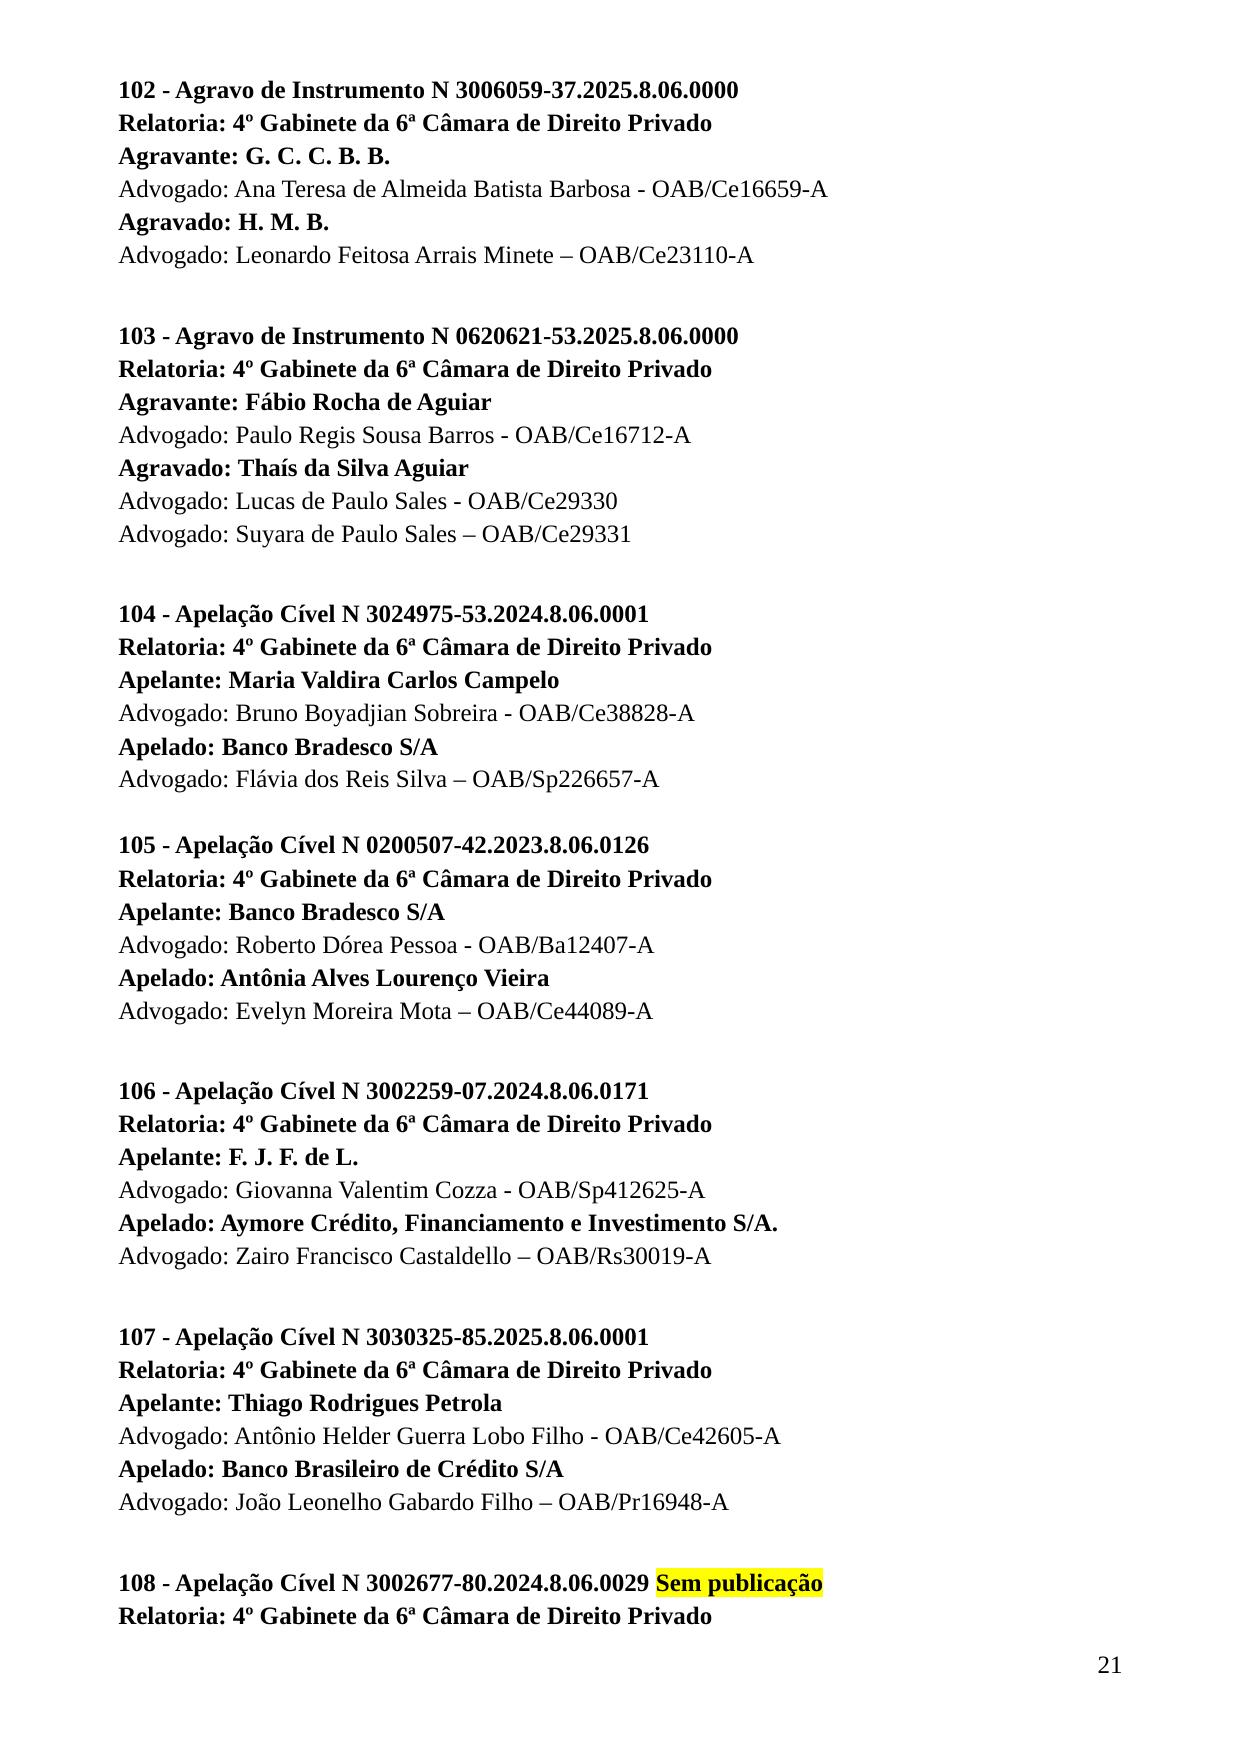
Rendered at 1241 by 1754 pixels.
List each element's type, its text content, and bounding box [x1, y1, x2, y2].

text 103 - Agravo de Instrumento N 0620621-53.2025.8.06.0000 Relatoria: 4º Gabinete da 6ª Câmara de Direito Privado Agravante: Fábio Rocha de Aguiar Advogado: Paulo Regis Sousa Barros - OAB/Ce16712-A Agravado: Thaís da Silva Aguiar Advogado: Lucas de Paulo Sales - OAB/Ce29330 Advogado: Suyara de Paulo Sales – OAB/Ce29331 [118, 288, 1122, 548]
text 107 - Apelação Cível N 3030325-85.2025.8.06.0001 Relatoria: 4º Gabinete da 6ª Câmara de Direito Privado Apelante: Thiago Rodrigues Petrola Advogado: Antônio Helder Guerra Lobo Filho - OAB/Ce42605-A Apelado: Banco Brasileiro de Crédito S/A Advogado: João Leonelho Gabardo Filho – OAB/Pr16948-A [118, 1289, 1122, 1516]
text 108 - Apelação Cível N 3002677-80.2024.8.06.0029 Sem publicação Relatoria: 4º Gabinete da 6ª Câmara de Direito Privado [118, 1535, 1122, 1629]
text 106 - Apelação Cível N 3002259-07.2024.8.06.0171 Relatoria: 4º Gabinete da 6ª Câmara de Direito Privado Apelante: F. J. F. de L. Advogado: Giovanna Valentim Cozza - OAB/Sp412625-A Apelado: Aymore Crédito, Financiamento e Investimento S/A. Advogado: Zairo Francisco Castaldello – OAB/Rs30019-A [118, 1043, 1122, 1270]
text 102 - Agravo de Instrumento N 3006059-37.2025.8.06.0000 Relatoria: 4º Gabinete da 6ª Câmara de Direito Privado Agravante: G. C. C. B. B. Advogado: Ana Teresa de Almeida Batista Barbosa - OAB/Ce16659-A Agravado: H. M. B. Advogado: Leonardo Feitosa Arrais Minete – OAB/Ce23110-A [118, 75, 1122, 269]
text 104 - Apelação Cível N 3024975-53.2024.8.06.0001 Relatoria: 4º Gabinete da 6ª Câmara de Direito Privado Apelante: Maria Valdira Carlos Campelo Advogado: Bruno Boyadjian Sobreira - OAB/Ce38828-A Apelado: Banco Bradesco S/A Advogado: Flávia dos Reis Silva – OAB/Sp226657-A 105 - Apelação Cível N 0200507-42.2023.8.06.0126 Relatoria: 4º Gabinete da 6ª Câmara de Direito Privado Apelante: Banco Bradesco S/A Advogado: Roberto Dórea Pessoa - OAB/Ba12407-A Apelado: Antônia Alves Lourenço Vieira Advogado: Evelyn Moreira Mota – OAB/Ce44089-A [118, 566, 1122, 1024]
